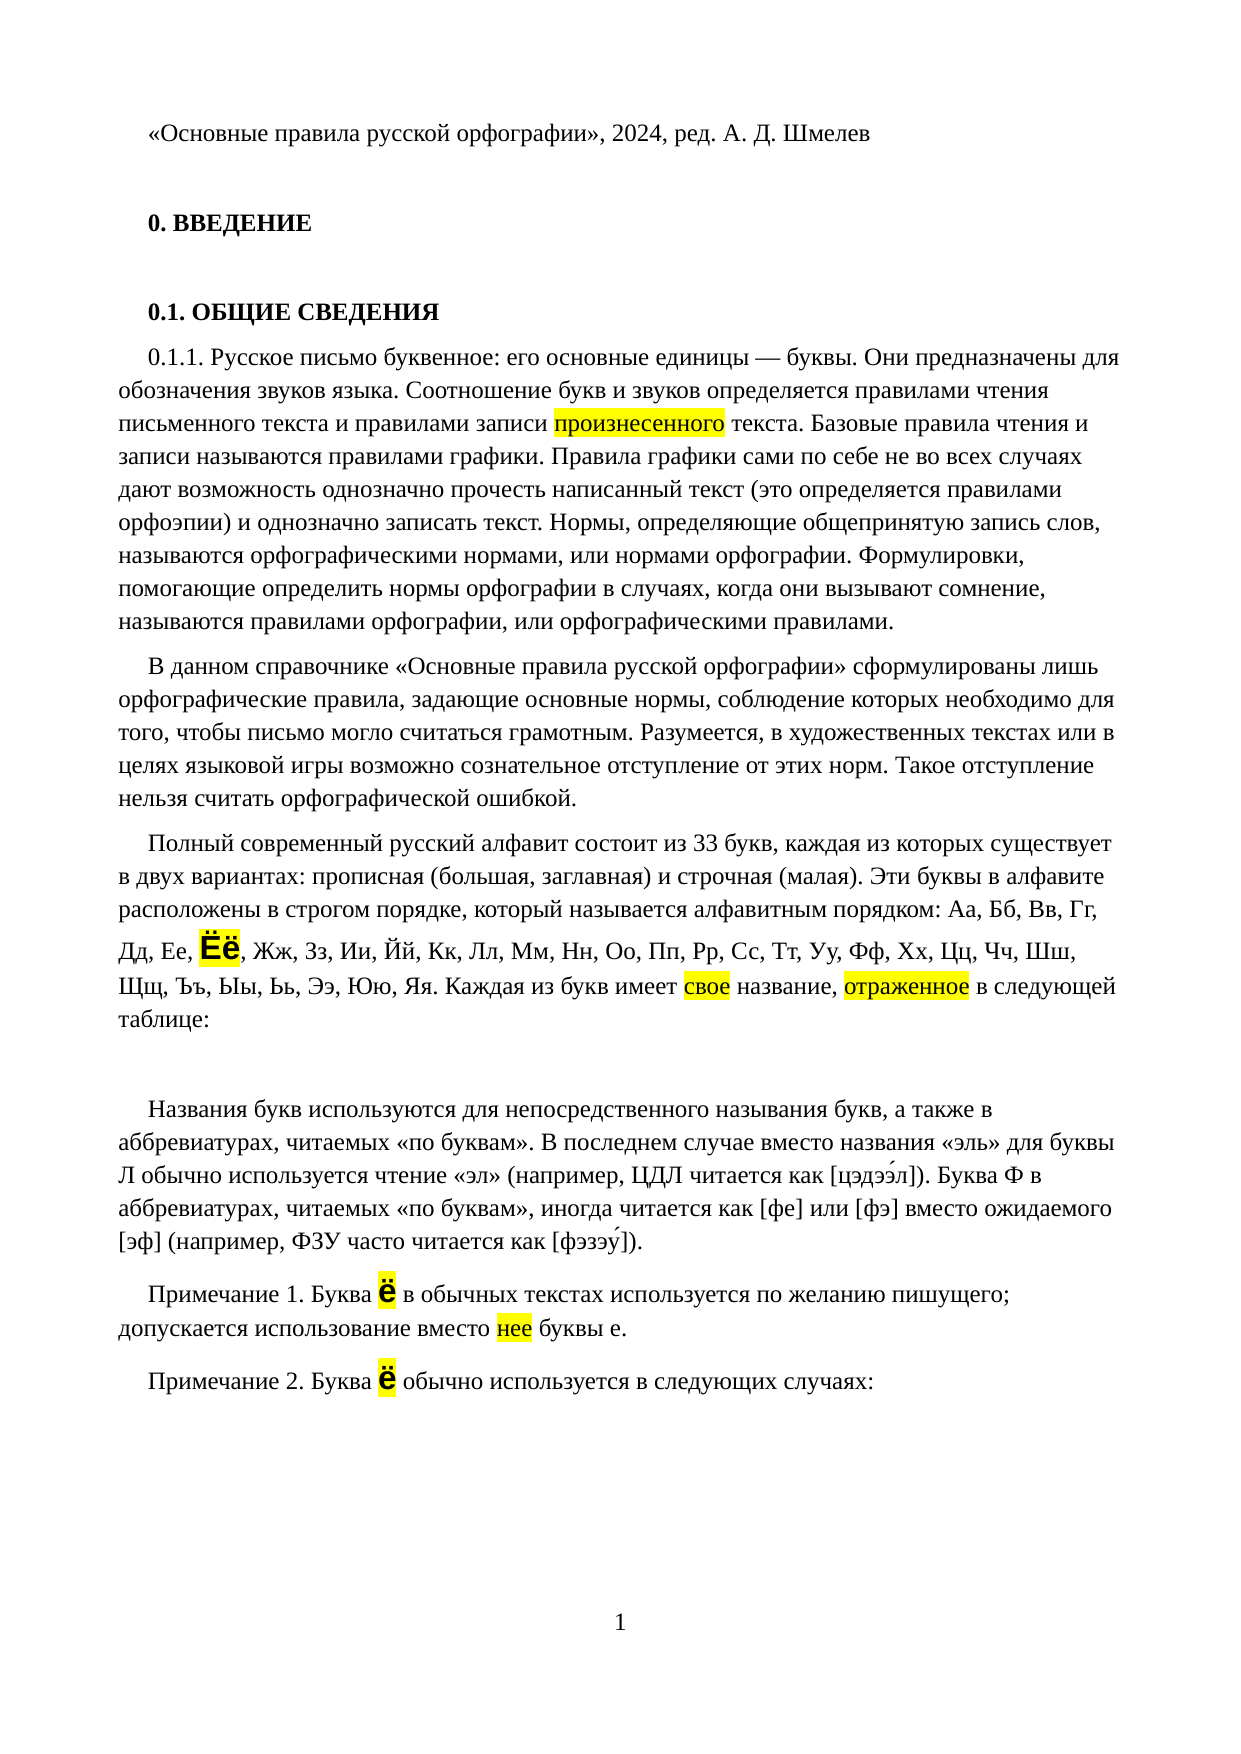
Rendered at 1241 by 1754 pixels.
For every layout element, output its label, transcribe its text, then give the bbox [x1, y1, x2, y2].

text Полный современный русский алфавит состоит из 33 букв, каждая из которых существует в двух вариантах: прописная (большая, заглавная) и строчная (малая). Эти буквы в алфавите расположены в строгом порядке, который называется алфавитным порядком: Аа, Бб, Вв, Гг, Дд, Ее, Ёё, Жж, Зз, Ии, Йй, Кк, Лл, Мм, Нн, Оо, Пп, Рр, Сс, Тт, Уу, Фф, Хх, Цц, Чч, Шш, Щщ, Ъъ, Ыы, Ьь, Ээ, Юю, Яя. Каждая из букв имеет свое название, отраженное в следующей таблице: [118, 828, 1122, 1033]
text 0.1.1. Русское письмо буквенное: его основные единицы — буквы. Они предназначены для обозначения звуков языка. Соотношение букв и звуков определяется правилами чтения письменного текста и правилами записи произнесенного текста. Базовые правила чтения и записи называются правилами графики. Правила графики сами по себе не во всех случаях дают возможность однозначно прочесть написанный текст (это определяется правилами орфоэпии) и однозначно записать текст. Нормы, определяющие общепринятую запись слов, называются орфографическими нормами, или нормами орфографии. Формулировки, помогающие определить нормы орфографии в случаях, когда они вызывают сомнение, называются правилами орфографии, или орфографическими правилами. [118, 342, 1122, 635]
text «Основные правила русской орфографии», 2024, ред. А. Д. Шмелев [118, 118, 1122, 147]
text В данном справочнике «Основные правила русской орфографии» сформулированы лишь орфографические правила, задающие основные нормы, соблюдение которых необходимо для того, чтобы письмо могло считаться грамотным. Разумеется, в художественных текстах или в целях языковой игры возможно сознательное отступление от этих норм. Такое отступление нельзя считать орфографической ошибкой. [118, 651, 1122, 812]
text Названия букв используются для непосредственного называния букв, а также в аббревиатурах, читаемых «по буквам». В последнем случае вместо названия «эль» для буквы Л обычно используется чтение «эл» (например, ЦДЛ читается как [цэдээ́л]). Буква Ф в аббревиатурах, читаемых «по буквам», иногда читается как [фе] или [фэ] вместо ожидаемого [эф] (например, ФЗУ часто читается как [фэзэу́]). [118, 1094, 1122, 1254]
text Примечание 1. Буква ё в обычных текстах используется по желанию пишущего; допускается использование вместо нее буквы е. [118, 1271, 1122, 1342]
text 0.1. ОБЩИЕ СВЕДЕНИЯ [118, 297, 1122, 326]
text Примечание 2. Буква ё обычно используется в следующих случаях: [118, 1358, 1122, 1397]
text 0. ВВЕДЕНИЕ [118, 208, 1122, 236]
